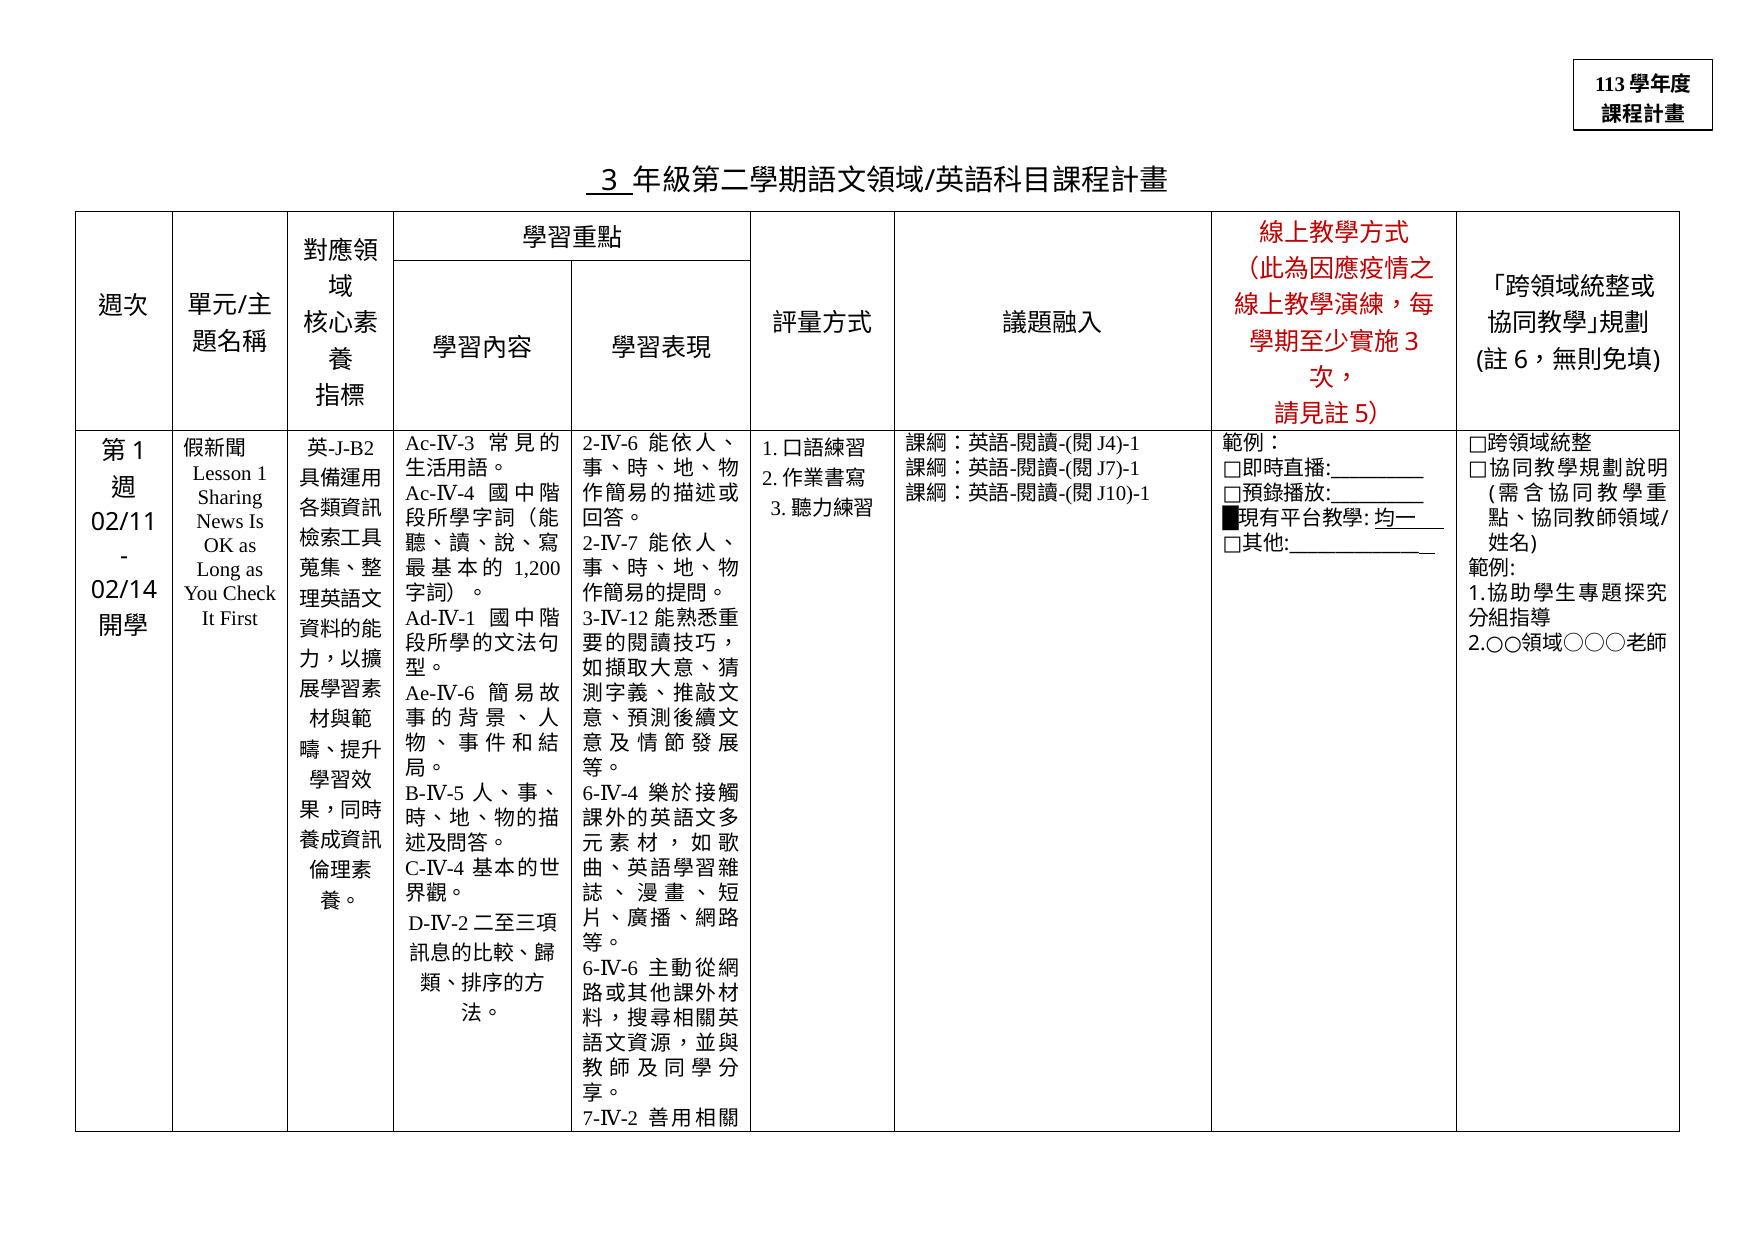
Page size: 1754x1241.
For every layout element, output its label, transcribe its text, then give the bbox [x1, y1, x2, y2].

table_header 學習重點 [394, 212, 750, 259]
table_cell 學習內容 [394, 261, 571, 430]
table_cell Ac-Ⅳ-3 常見的生活用語。 Ac-Ⅳ-4 國中階段所學字詞（能聽、讀、說、寫最基本的1,200字詞）。 Ad-Ⅳ-1 國中階段所學的文法句型。 Ae-Ⅳ-6 簡易故事的背景、人物、事件和結局。 B-Ⅳ-5 人、事、時、地、物的描述及問答。 C-Ⅳ-4 基本的世界觀。 D-Ⅳ-2 二至三項訊息的比較、歸類、排序的方法。 [394, 431, 571, 1131]
table_cell 2-Ⅳ-6 能依人、事、時、地、物作簡易的描述或回答。 2-Ⅳ-7 能依人、事、時、地、物作簡易的提問。 3-Ⅳ-12 能熟悉重要的閱讀技巧，如擷取大意、猜測字義、推敲文意、預測後續文意及情節發展等。 6-Ⅳ-4 樂於接觸課外的英語文多元素材，如歌曲、英語學習雜誌、漫畫、短片、廣播、網路等。 6-Ⅳ-6 主動從網路或其他課外材料，搜尋相關英語文資源，並與教師及同學分享。 7-Ⅳ-2 善用相關 [572, 431, 750, 1131]
table_header 線上教學方式 （此為因應疫情之線上教學演練，每學期至少實施3次， 請見註5） [1212, 212, 1456, 430]
table_cell 1. 口語練習 2. 作業書寫 3. 聽力練習 [751, 431, 894, 1131]
table_header 評量方式 [751, 212, 894, 430]
table_cell 假新聞 Lesson 1 Sharing News Is OK as Long as You Check It First [173, 431, 287, 1131]
table_cell 課綱：英語-閱讀-(閱J4)-1 課綱：英語-閱讀-(閱J7)-1 課綱：英語-閱讀-(閱J10)-1 [895, 431, 1211, 1131]
text 課程計畫 [1589, 97, 1697, 123]
table_cell □跨領域統整 □協同教學規劃說明(需含協同教學重點、協同教師領域/姓名) 範例: 1.協助學生專題探究分組指導 2.○○領域○○○老師 [1457, 431, 1679, 1131]
text 3 年級第二學期語文領域/英語科目課程計畫 [75, 156, 1679, 199]
table_cell 範例： □即時直播:__________ □預錄播放:__________ █現有平台教學: 均一 □其他:______________ [1212, 431, 1456, 1131]
table_cell 學習表現 [572, 261, 750, 430]
text 113學年度 [1589, 67, 1697, 97]
table_header 「跨領域統整或 協同教學｣規劃 (註6，無則免填) [1457, 212, 1679, 430]
table_header 週次 [76, 212, 172, 430]
table_header 議題融入 [895, 212, 1211, 430]
table_cell 第1週 02/11-02/14開學 [76, 431, 172, 1131]
table_header 對應領域 核心素養 指標 [288, 212, 393, 430]
table_cell 英-J-B2 具備運用各類資訊檢索工具蒐集、整理英語文資料的能力，以擴展學習素材與範疇、提升學習效果，同時養成資訊倫理素養。 [288, 431, 393, 1131]
table_header 單元/主題名稱 [173, 212, 287, 430]
